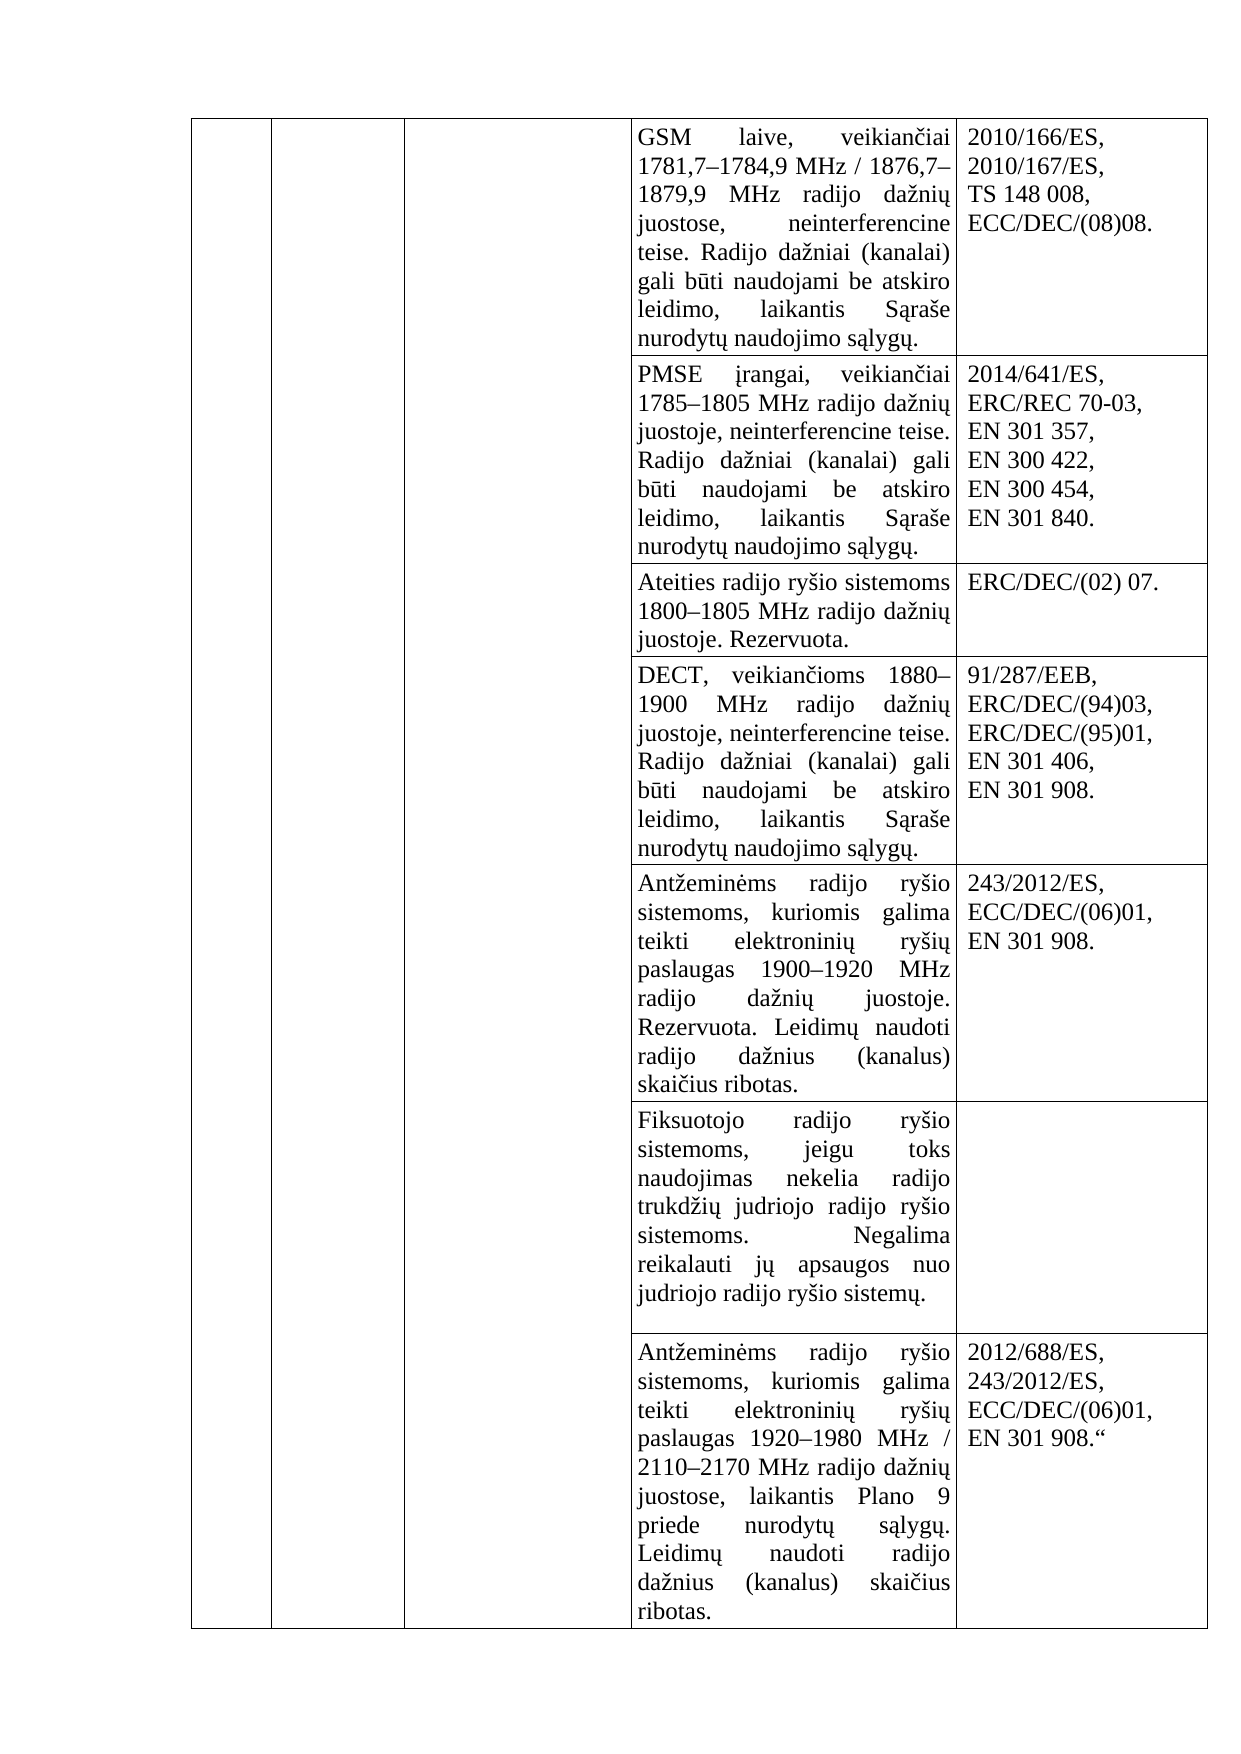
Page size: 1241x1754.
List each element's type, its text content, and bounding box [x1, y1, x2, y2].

table_cell 243/2012/ES, ECC/DEC/(06)01, EN 301 908. [957, 865, 1207, 1101]
table_cell Antžeminėms radijo ryšio sistemoms, kuriomis galima teikti elektroninių ryšių paslaugas 1920–1980 MHz / 2110–2170 MHz radijo dažnių juostose, laikantis Plano 9 priede nurodytų sąlygų. Leidimų naudoti radijo dažnius (kanalus) skaičius ribotas. [632, 1334, 956, 1628]
table_cell PMSE įrangai, veikiančiai 1785–1805 MHz radijo dažnių juostoje, neinterferencine teise. Radijo dažniai (kanalai) gali būti naudojami be atskiro leidimo, laikantis Sąraše nurodytų naudojimo sąlygų. [632, 356, 956, 563]
table_cell 2010/166/ES, 2010/167/ES, TS 148 008, ECC/DEC/(08)08. [957, 119, 1207, 355]
table_cell GSM laive, veikiančiai 1781,7–1784,9 MHz / 1876,7–1879,9 MHz radijo dažnių juostose, neinterferencine teise. Radijo dažniai (kanalai) gali būti naudojami be atskiro leidimo, laikantis Sąraše nurodytų naudojimo sąlygų. [632, 119, 956, 355]
table_cell ERC/DEC/(02) 07. [957, 564, 1207, 656]
table_cell Antžeminėms radijo ryšio sistemoms, kuriomis galima teikti elektroninių ryšių paslaugas 1900–1920 MHz radijo dažnių juostoje. Rezervuota. Leidimų naudoti radijo dažnius (kanalus) skaičius ribotas. [632, 865, 956, 1101]
table_cell 2014/641/ES, ERC/REC 70-03, EN 301 357, EN 300 422, EN 300 454, EN 301 840. [957, 356, 1207, 563]
table_cell DECT, veikiančioms 1880–1900 MHz radijo dažnių juostoje, neinterferencine teise. Radijo dažniai (kanalai) gali būti naudojami be atskiro leidimo, laikantis Sąraše nurodytų naudojimo sąlygų. [632, 657, 956, 864]
table_cell 2012/688/ES, 243/2012/ES, ECC/DEC/(06)01, EN 301 908.“ [957, 1334, 1207, 1628]
table_cell 91/287/EEB, ERC/DEC/(94)03, ERC/DEC/(95)01, EN 301 406, EN 301 908. [957, 657, 1207, 864]
table_header [192, 119, 271, 1628]
table_cell [957, 1102, 1207, 1333]
table_cell Fiksuotojo radijo ryšio sistemoms, jeigu toks naudojimas nekelia radijo trukdžių judriojo radijo ryšio sistemoms. Negalima reikalauti jų apsaugos nuo judriojo radijo ryšio sistemų. [632, 1102, 956, 1333]
table_header [405, 119, 631, 1628]
table_header [272, 119, 404, 1628]
table_cell Ateities radijo ryšio sistemoms 1800–1805 MHz radijo dažnių juostoje. Rezervuota. [632, 564, 956, 656]
